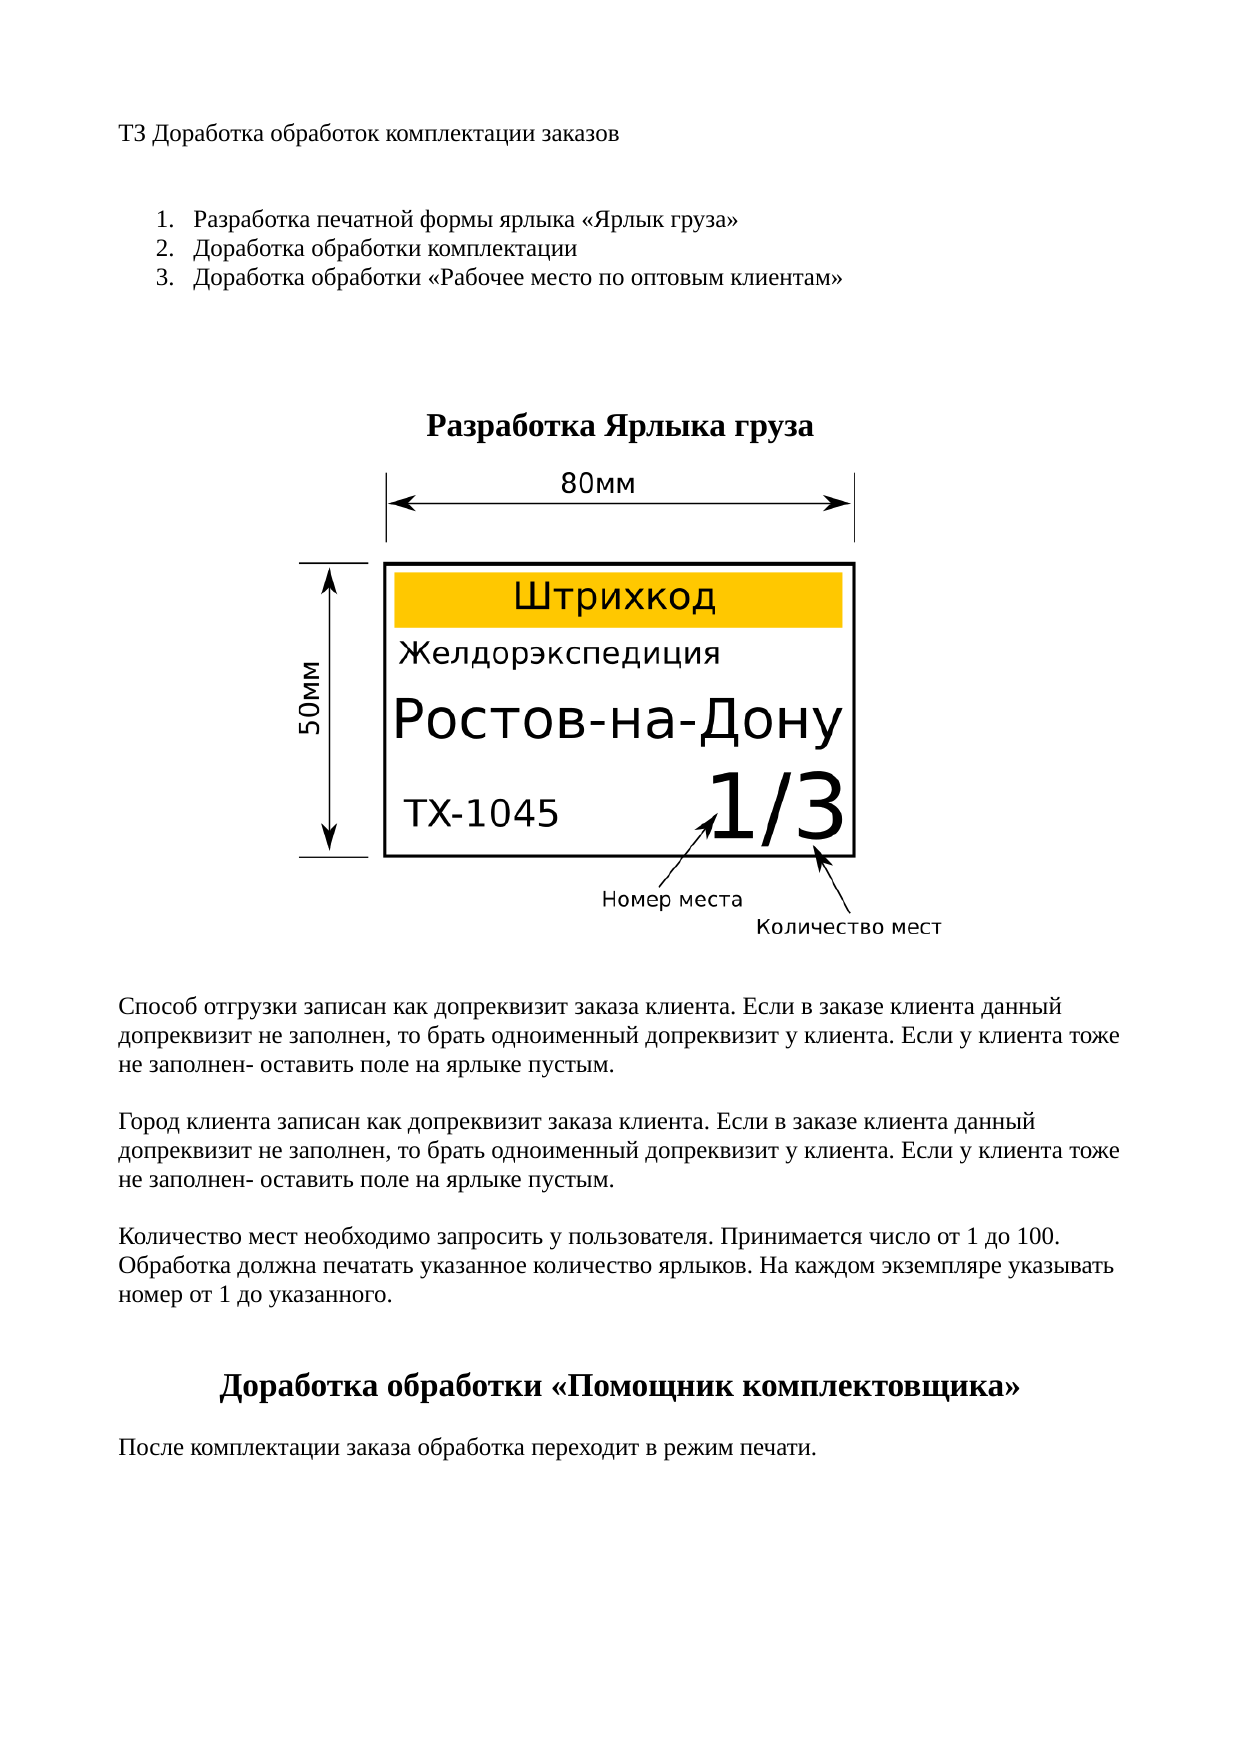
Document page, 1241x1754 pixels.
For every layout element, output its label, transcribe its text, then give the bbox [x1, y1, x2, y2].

picture [298, 472, 942, 934]
list Доработка обработки комплектации [156, 233, 1122, 262]
text Разработка Ярлыка груза [118, 406, 1122, 444]
text Доработка обработки «Помощник комплектовщика» [118, 1365, 1122, 1403]
text Способ отгрузки записан как допреквизит заказа клиента. Если в заказе клиента данный допреквизит не заполнен, то брать одноименный допреквизит у клиента. Если у клиента тоже не заполнен- оставить поле на ярлыке пустым. [118, 991, 1122, 1077]
text ТЗ Доработка обработок комплектации заказов [118, 118, 1122, 147]
list Разработка печатной формы ярлыка «Ярлык груза» [156, 204, 1122, 233]
list Доработка обработки «Рабочее место по оптовым клиентам» [156, 262, 1122, 291]
text Город клиента записан как допреквизит заказа клиента. Если в заказе клиента данный допреквизит не заполнен, то брать одноименный допреквизит у клиента. Если у клиента тоже не заполнен- оставить поле на ярлыке пустым. [118, 1106, 1122, 1192]
text Обработка должна печатать указанное количество ярлыков. На каждом экземпляре указывать номер от 1 до указанного. [118, 1250, 1122, 1307]
text После комплектации заказа обработка переходит в режим печати. [118, 1432, 1122, 1461]
text Количество мест необходимо запросить у пользователя. Принимается число от 1 до 100. [118, 1221, 1122, 1250]
